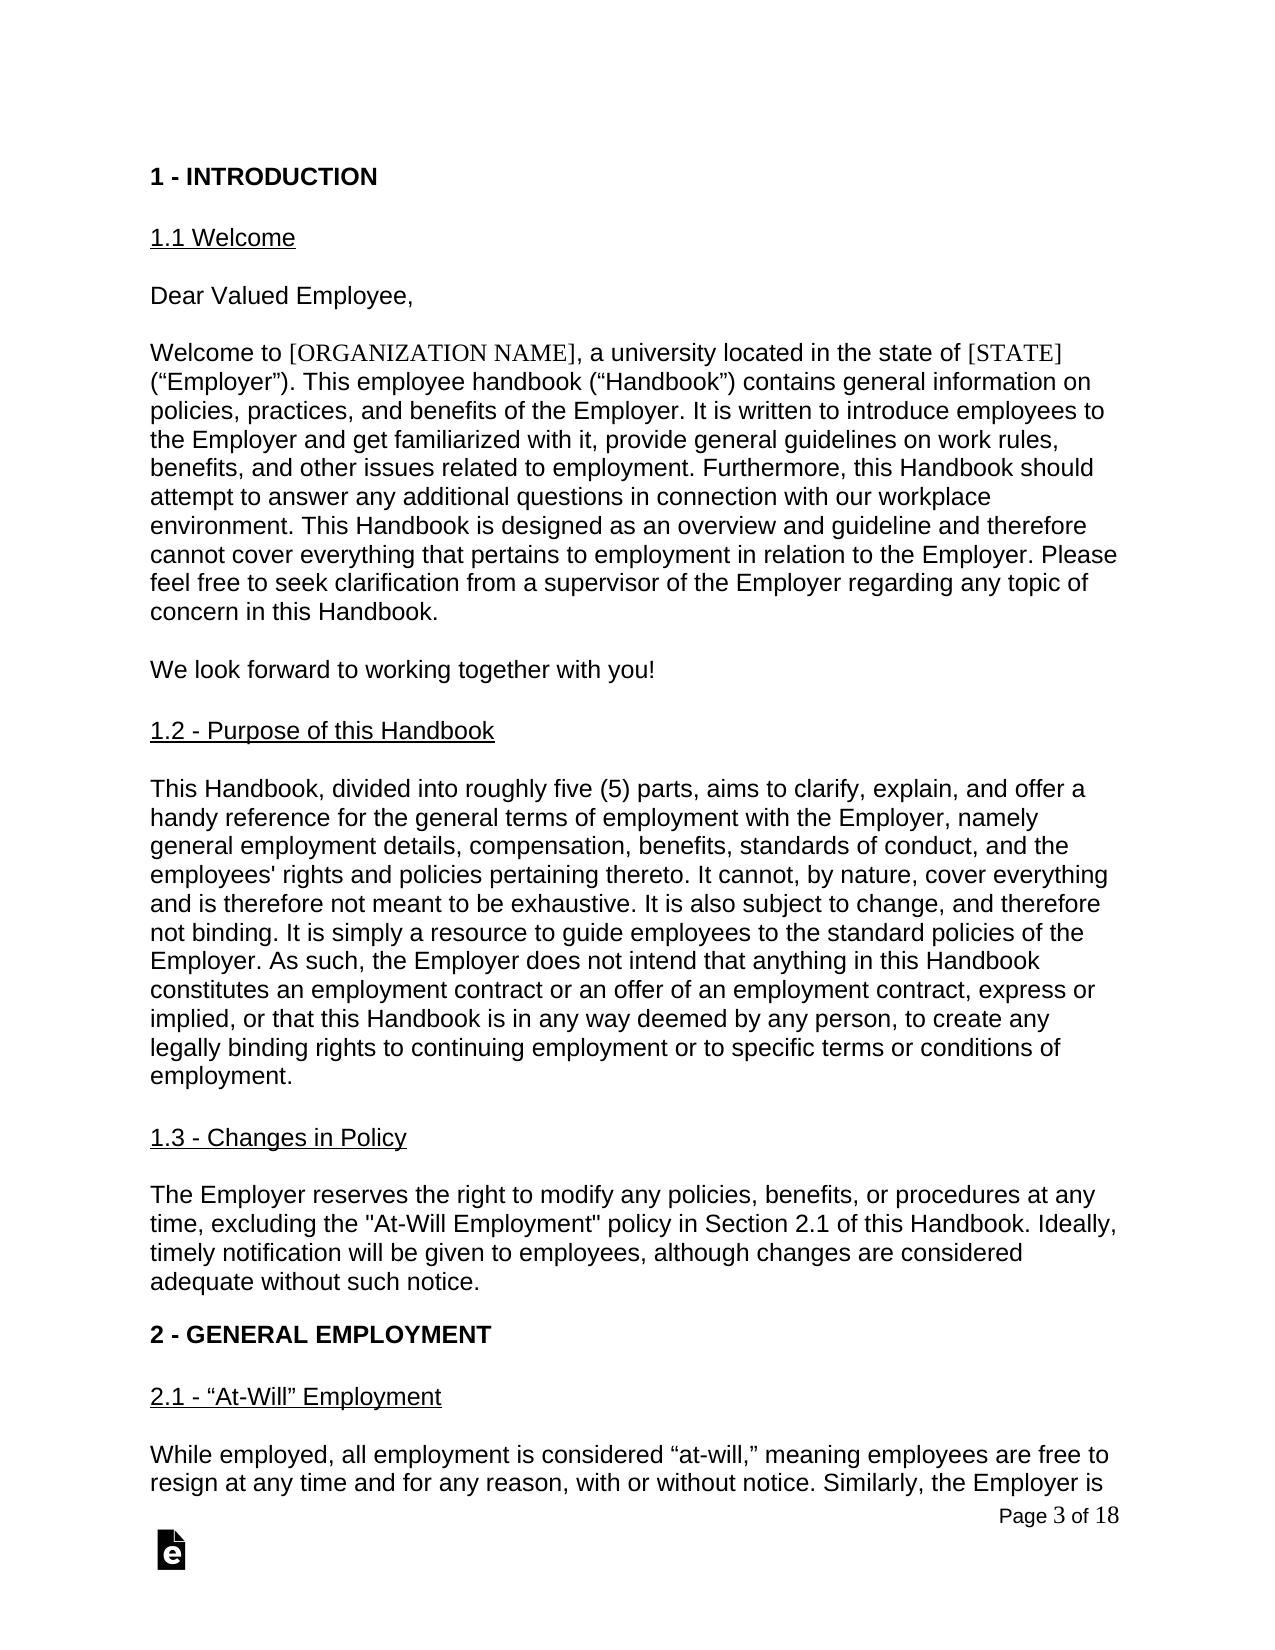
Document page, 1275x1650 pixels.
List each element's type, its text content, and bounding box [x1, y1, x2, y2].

subtitle 1.2 - Purpose of this Handbook [150, 716, 1125, 745]
text We look forward to working together with you! [150, 654, 1125, 683]
text While employed, all employment is considered “at-will,” meaning employees are free to resign at any time and for any reason, with or without notice. Similarly, the Employer is [150, 1439, 1125, 1497]
subtitle 2 - GENERAL EMPLOYMENT [150, 1320, 1125, 1349]
picture [150, 1528, 192, 1571]
subtitle 2.1 - “At-Will” Employment [150, 1382, 1125, 1411]
text Welcome to [ORGANIZATION NAME], a university located in the state of [STATE] (“Employer”). This employee handbook (“Handbook”) contains general information on policies, practices, and benefits of the Employer. It is written to introduce employees to the Employer and get familiarized with it, provide general guidelines on work rules, benefits, and other issues related to employment. Furthermore, this Handbook should attempt to answer any additional questions in connection with our workplace environment. This Handbook is designed as an overview and guideline and therefore cannot cover everything that pertains to employment in relation to the Employer. Please feel free to seek clarification from a supervisor of the Employer regarding any topic of concern in this Handbook. [150, 338, 1125, 626]
text This Handbook, divided into roughly five (5) parts, aims to clarify, explain, and offer a handy reference for the general terms of employment with the Employer, namely general employment details, compensation, benefits, standards of conduct, and the employees' rights and policies pertaining thereto. It cannot, by nature, cover everything and is therefore not meant to be exhaustive. It is also subject to change, and therefore not binding. It is simply a resource to guide employees to the standard policies of the Employer. As such, the Employer does not intend that anything in this Handbook constitutes an employment contract or an offer of an employment contract, express or implied, or that this Handbook is in any way deemed by any person, to create any legally binding rights to continuing employment or to specific terms or conditions of employment. [150, 774, 1125, 1090]
subtitle 1 - INTRODUCTION [150, 162, 1125, 190]
subtitle 1.1 Welcome [150, 223, 1125, 252]
text Dear Valued Employee, [150, 281, 1125, 309]
subtitle 1.3 - Changes in Policy [150, 1123, 1125, 1152]
text The Employer reserves the right to modify any policies, benefits, or procedures at any time, excluding the "At-Will Employment" policy in Section 2.1 of this Handbook. Ideally, timely notification will be given to employees, although changes are considered adequate without such notice. [150, 1180, 1125, 1295]
